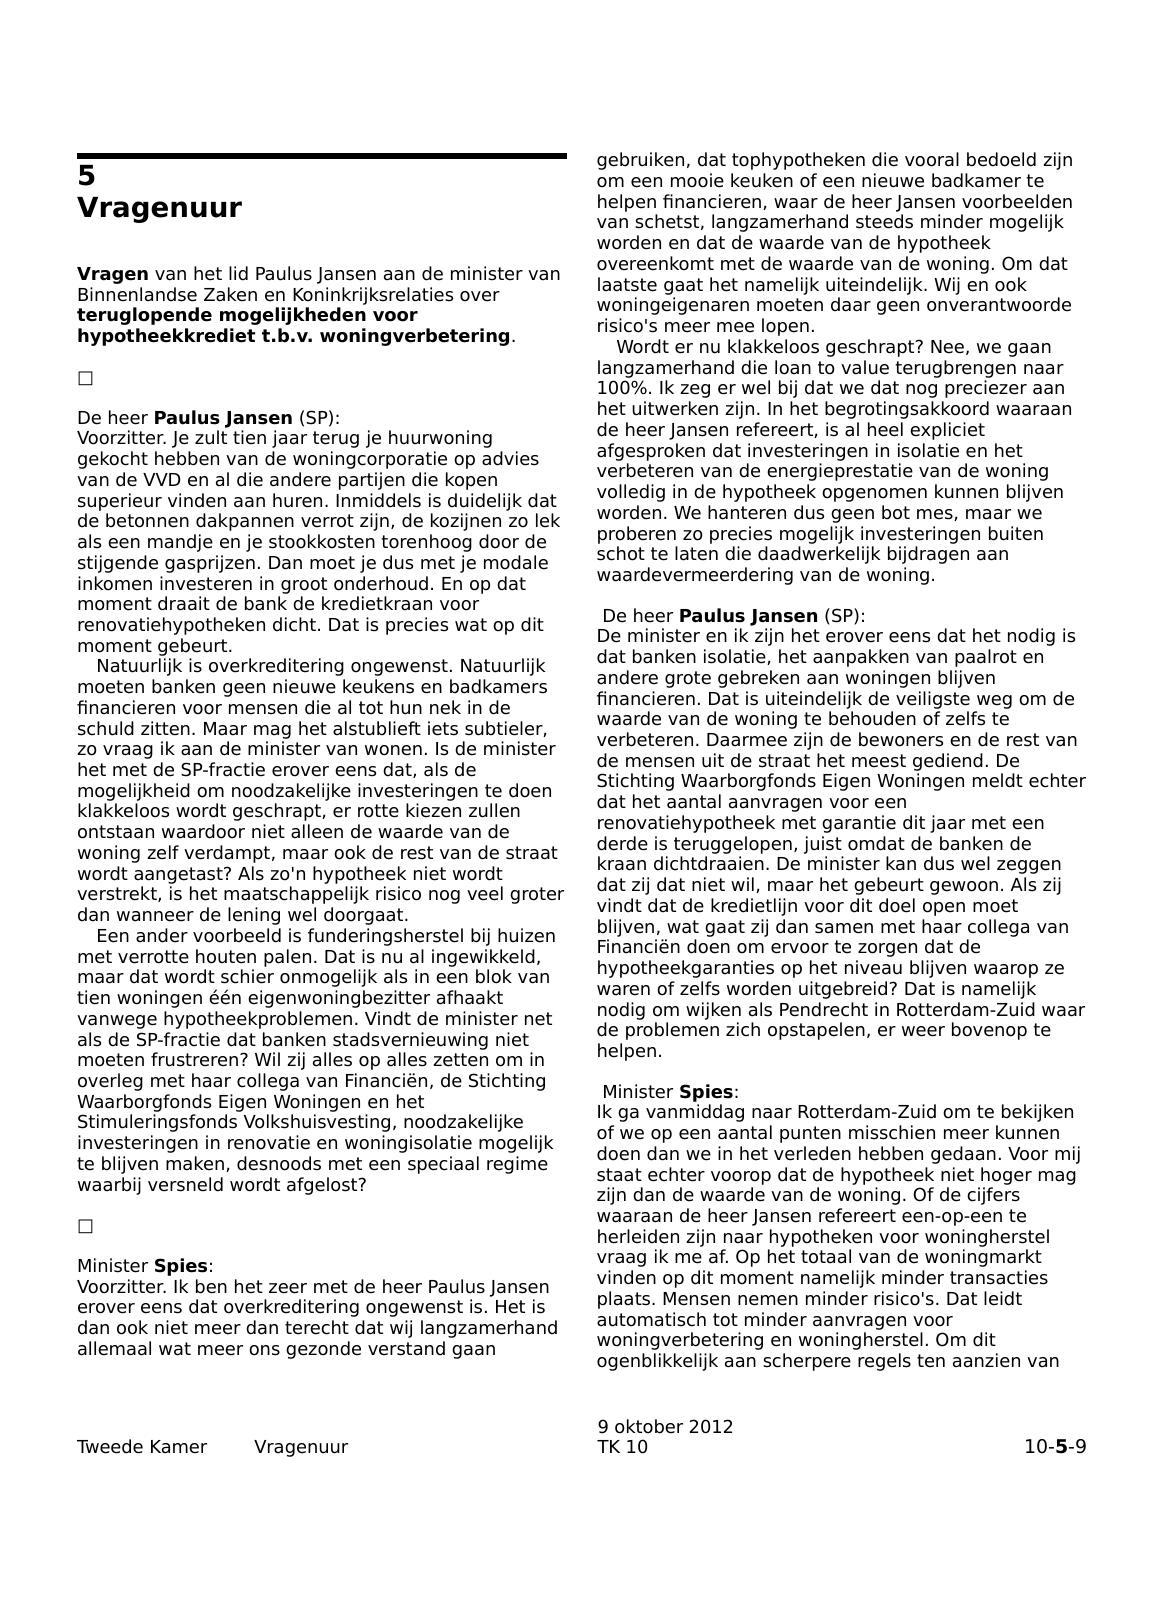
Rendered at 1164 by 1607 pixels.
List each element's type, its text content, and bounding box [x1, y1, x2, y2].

text Minister Spies: [596, 1082, 1087, 1102]
text Natuurlijk is overkreditering ongewenst. Natuurlijk moeten banken geen nieuwe keukens en badkamers financieren voor mensen die al tot hun nek in de schuld zitten. Maar mag het alstublieft iets subtieler, zo vraag ik aan de minister van wonen. Is de minister het met de SP-fractie erover eens dat, als de mogelijkheid om noodzakelijke investeringen te doen klakkeloos wordt geschrapt, er rotte kiezen zullen ontstaan waardoor niet alleen de waarde van de woning zelf verdampt, maar ook de rest van de straat wordt aangetast? Als zo'n hypotheek niet wordt verstrekt, is het maatschappelijk risico nog veel groter dan wanneer de lening wel doorgaat. [77, 656, 567, 926]
text Voorzitter. Ik ben het zeer met de heer Paulus Jansen erover eens dat overkreditering ongewenst is. Het is dan ook niet meer dan terecht dat wij langzamerhand allemaal wat meer ons gezonde verstand gaan [77, 1277, 567, 1359]
text De heer Paulus Jansen (SP): [596, 606, 1087, 626]
text Wordt er nu klakkeloos geschrapt? Nee, we gaan langzamerhand die loan to value terugbrengen naar 100%. Ik zeg er wel bij dat we dat nog preciezer aan het uitwerken zijn. In het begrotingsakkoord waaraan de heer Jansen refereert, is al heel expliciet afgesproken dat investeringen in isolatie en het verbeteren van de energieprestatie van de woning volledig in de hypotheek opgenomen kunnen blijven worden. We hanteren dus geen bot mes, maar we proberen zo precies mogelijk investeringen buiten schot te laten die daadwerkelijk bijdragen aan waardevermeerdering van de woning. [596, 337, 1087, 586]
text □ [77, 1215, 567, 1236]
text □ [77, 367, 567, 387]
text Ik ga vanmiddag naar Rotterdam-Zuid om te bekijken of we op een aantal punten misschien meer kunnen doen dan we in het verleden hebben gedaan. Voor mij staat echter voorop dat de hypotheek niet hoger mag zijn dan de waarde van de woning. Of de cijfers waaraan de heer Jansen refereert een-op-een te herleiden zijn naar hypotheken voor woningherstel vraag ik me af. Op het totaal van de woningmarkt vinden op dit moment namelijk minder transacties plaats. Mensen nemen minder risico's. Dat leidt automatisch tot minder aanvragen voor woningverbetering en woningherstel. Om dit ogenblikkelijk aan scherpere regels ten aanzien van [596, 1102, 1087, 1372]
text Minister Spies: [77, 1256, 567, 1277]
text Vragen van het lid Paulus Jansen aan de minister van Binnenlandse Zaken en Koninkrijksrelaties over teruglopende mogelijkheden voor hypotheekkrediet t.b.v. woningverbetering. [77, 264, 567, 347]
text Voorzitter. Je zult tien jaar terug je huurwoning gekocht hebben van de woningcorporatie op advies van de VVD en al die andere partijen die kopen superieur vinden aan huren. Inmiddels is duidelijk dat de betonnen dakpannen verrot zijn, de kozijnen zo lek als een mandje en je stookkosten torenhoog door de stijgende gasprijzen. Dan moet je dus met je modale inkomen investeren in groot onderhoud. En op dat moment draait de bank de kredietkraan voor renovatiehypotheken dicht. Dat is precies wat op dit moment gebeurt. [77, 428, 567, 656]
title 5 Vragenuur [77, 159, 567, 224]
text De heer Paulus Jansen (SP): [77, 407, 567, 428]
text Een ander voorbeeld is funderingsherstel bij huizen met verrotte houten palen. Dat is nu al ingewikkeld, maar dat wordt schier onmogelijk als in een blok van tien woningen één eigenwoningbezitter afhaakt vanwege hypotheekproblemen. Vindt de minister net als de SP-fractie dat banken stadsvernieuwing niet moeten frustreren? Wil zij alles op alles zetten om in overleg met haar collega van Financiën, de Stichting Waarborgfonds Eigen Woningen en het Stimuleringsfonds Volkshuisvesting, noodzakelijke investeringen in renovatie en woningisolatie mogelijk te blijven maken, desnoods met een speciaal regime waarbij versneld wordt afgelost? [77, 926, 567, 1195]
text gebruiken, dat tophypotheken die vooral bedoeld zijn om een mooie keuken of een nieuwe badkamer te helpen financieren, waar de heer Jansen voorbeelden van schetst, langzamerhand steeds minder mogelijk worden en dat de waarde van de hypotheek overeenkomt met de waarde van de woning. Om dat laatste gaat het namelijk uiteindelijk. Wij en ook woningeigenaren moeten daar geen onverantwoorde risico's meer mee lopen. [596, 150, 1087, 337]
text De minister en ik zijn het erover eens dat het nodig is dat banken isolatie, het aanpakken van paalrot en andere grote gebreken aan woningen blijven financieren. Dat is uiteindelijk de veiligste weg om de waarde van de woning te behouden of zelfs te verbeteren. Daarmee zijn de bewoners en de rest van de mensen uit de straat het meest gediend. De Stichting Waarborgfonds Eigen Woningen meldt echter dat het aantal aanvragen voor een renovatiehypotheek met garantie dit jaar met een derde is teruggelopen, juist omdat de banken de kraan dichtdraaien. De minister kan dus wel zeggen dat zij dat niet wil, maar het gebeurt gewoon. Als zij vindt dat de kredietlijn voor dit doel open moet blijven, wat gaat zij dan samen met haar collega van Financiën doen om ervoor te zorgen dat de hypotheekgaranties op het niveau blijven waarop ze waren of zelfs worden uitgebreid? Dat is namelijk nodig om wijken als Pendrecht in Rotterdam-Zuid waar de problemen zich opstapelen, er weer bovenop te helpen. [596, 626, 1087, 1062]
